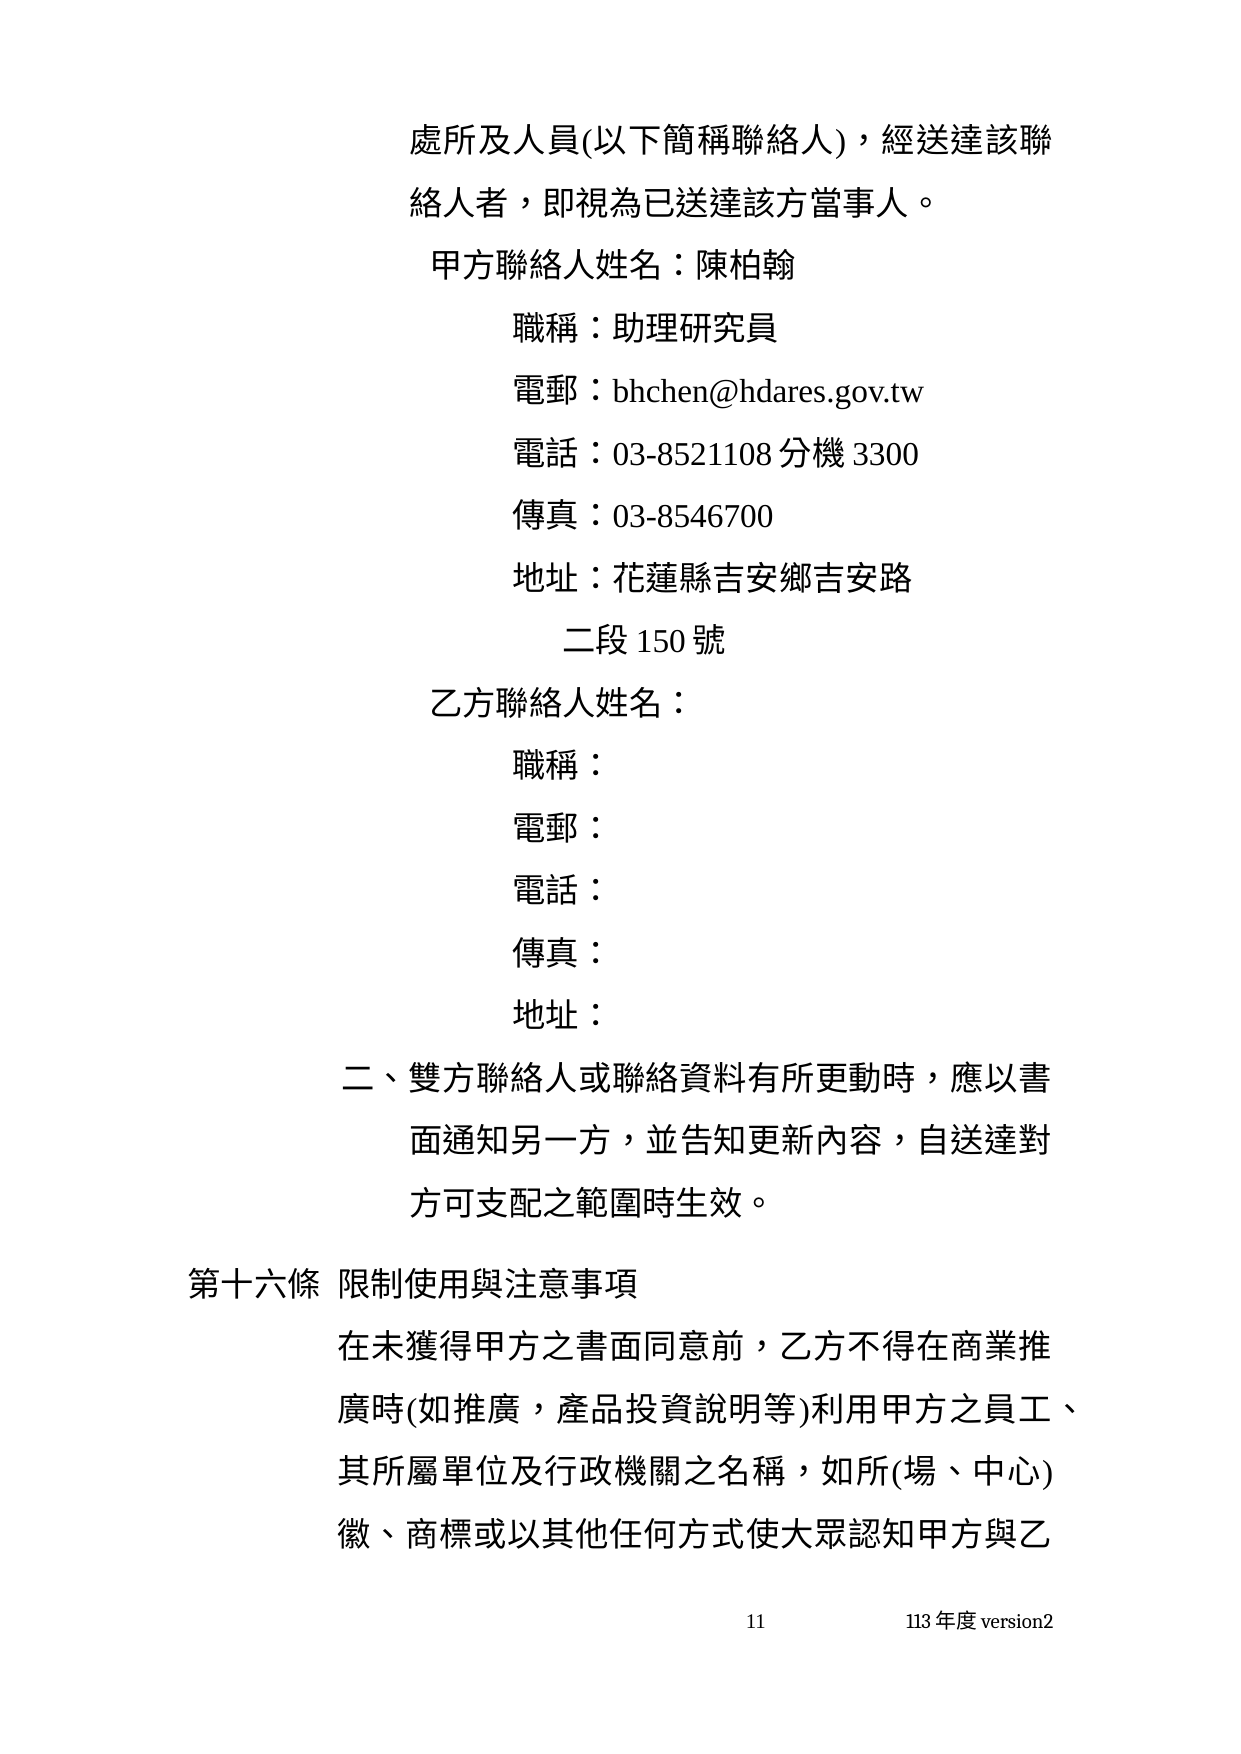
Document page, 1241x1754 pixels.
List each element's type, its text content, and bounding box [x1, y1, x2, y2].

text 處所及人員(以下簡稱聯絡人)，經送達該聯絡人者，即視為已送達該方當事人。 [341, 96, 1053, 221]
text 電話： [412, 846, 1053, 909]
text 乙方聯絡人姓名： [412, 659, 1053, 721]
text 第十六條 限制使用與注意事項 [187, 1240, 1053, 1302]
text 電郵：bhchen@hdares.gov.tw [412, 346, 1053, 409]
text 地址：花蓮縣吉安鄉吉安路 [412, 534, 1053, 596]
text 地址： [412, 971, 1053, 1034]
text 二段150號 [412, 596, 1053, 659]
text 電話：03-8521108分機3300 [412, 409, 1053, 471]
text 職稱：助理研究員 [412, 284, 1053, 346]
text 在未獲得甲方之書面同意前，乙方不得在商業推廣時(如推廣，產品投資說明等)利用甲方之員工、其所屬單位及行政機關之名稱，如所(場、中心)徽、商標或以其他任何方式使大眾認知甲方與乙方具商業發展之關聯性。 [337, 1302, 1053, 1552]
text 職稱： [412, 721, 1053, 784]
text 二、雙方聯絡人或聯絡資料有所更動時，應以書面通知另一方，並告知更新內容，自送達對方可支配之範圍時生效。 [341, 1034, 1053, 1221]
text 電郵： [412, 784, 1053, 846]
text 甲方聯絡人姓名：陳柏翰 [412, 221, 1053, 284]
text 傳真：03-8546700 [412, 471, 1053, 534]
text 傳真： [412, 909, 1053, 971]
